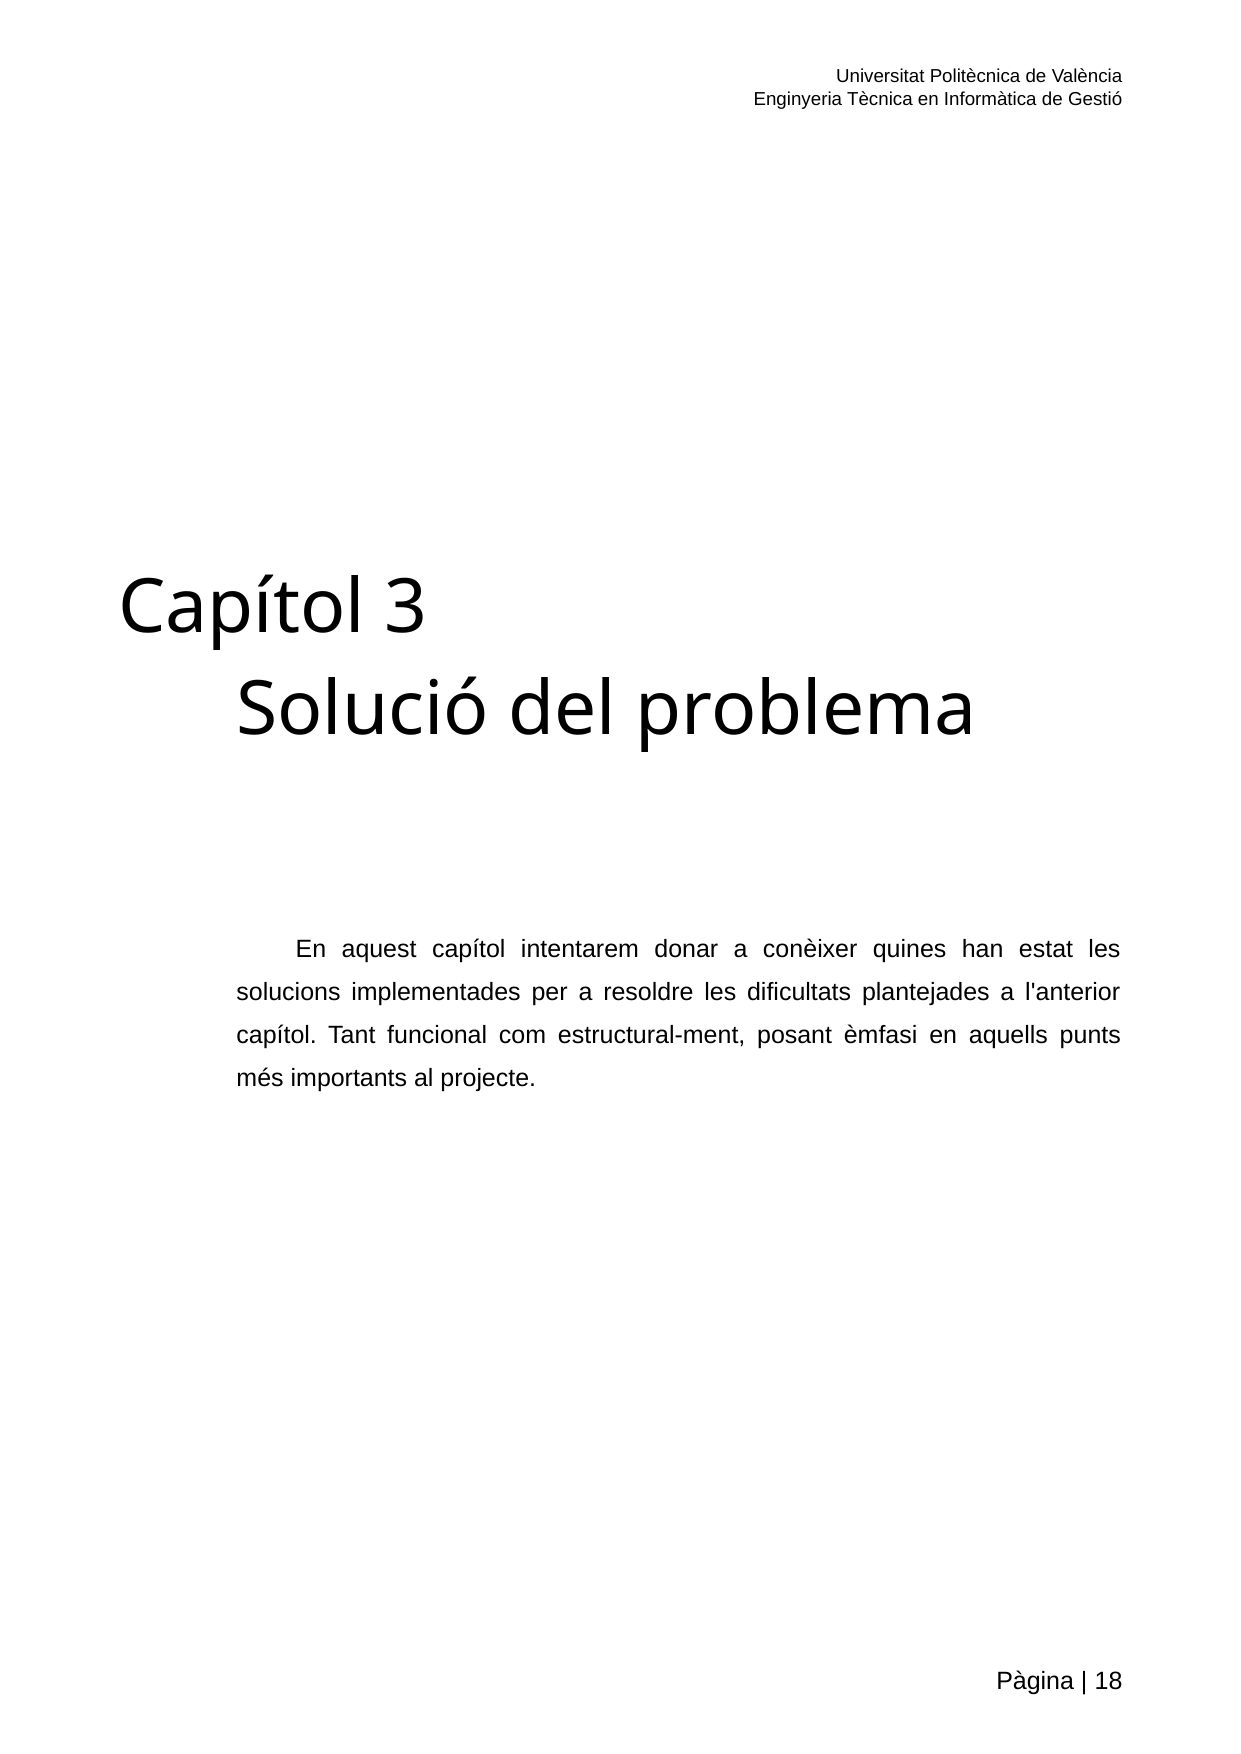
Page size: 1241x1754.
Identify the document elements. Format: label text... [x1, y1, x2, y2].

text Solució del problema [236, 654, 1122, 757]
subtitle Capítol 3 [118, 552, 1122, 654]
text En aquest capítol intentarem donar a conèixer quines han estat les solucions implementades per a resoldre les dificultats plantejades a l'anterior capítol. Tant funcional com estructural-ment, posant èmfasi en aquells punts més importants al projecte. [236, 934, 1122, 1092]
